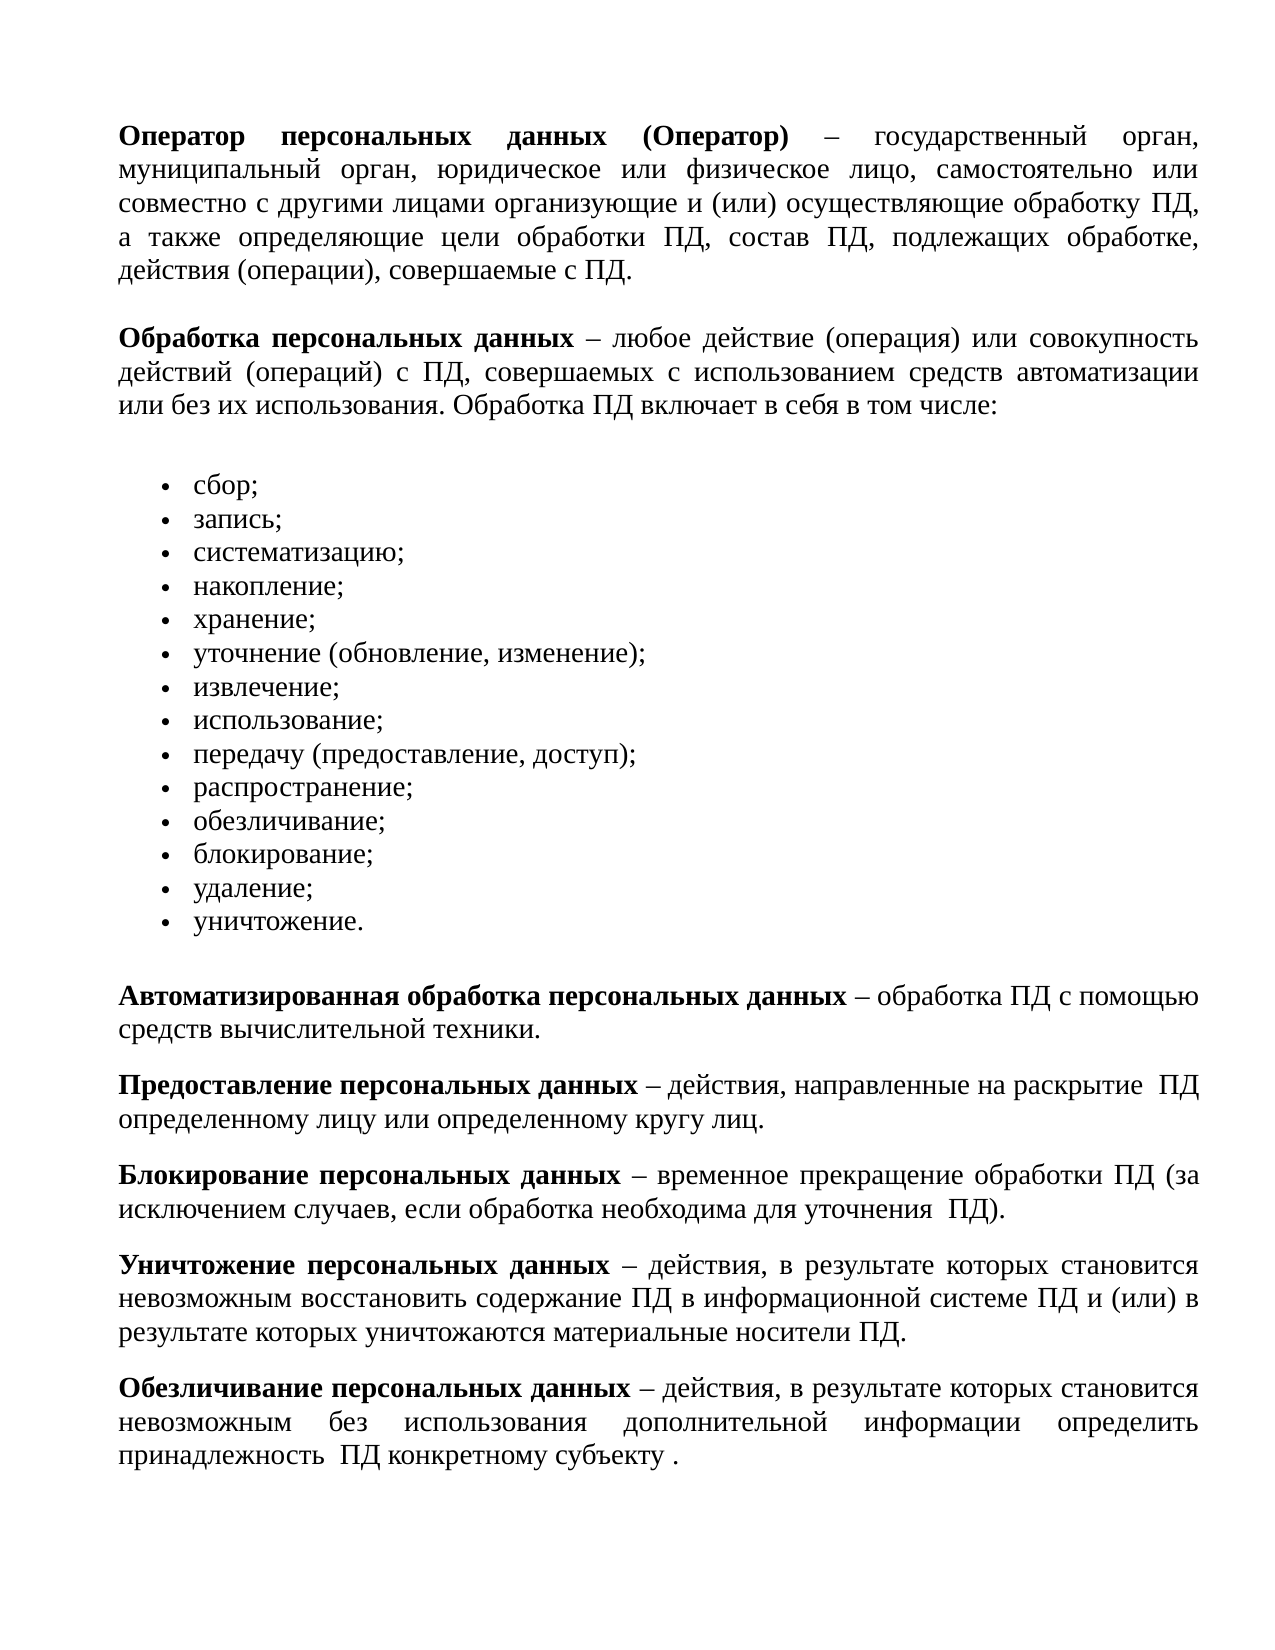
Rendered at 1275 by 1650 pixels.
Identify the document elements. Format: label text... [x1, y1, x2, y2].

text Блокирование персональных данных – временное прекращение обработки ПД (за исключением случаев, если обработка необходима для уточнения ПД). [118, 1157, 1199, 1224]
list хранение; [162, 602, 1181, 635]
list сбор; [162, 467, 1181, 501]
list систематизацию; [162, 534, 1181, 568]
list накопление; [162, 568, 1181, 602]
text Уничтожение персональных данных – действия, в результате которых становится невозможным восстановить содержание ПД в информационной системе ПД и (или) в результате которых уничтожаются материальные носители ПД. [118, 1247, 1199, 1348]
list распространение; [162, 769, 1181, 803]
text Обработка персональных данных – любое действие (операция) или совокупность действий (операций) с ПД, совершаемых с использованием средств автоматизации или без их использования. Обработка ПД включает в себя в том числе: [118, 320, 1199, 421]
list запись; [162, 501, 1181, 534]
list извлечение; [162, 669, 1181, 702]
list блокирование; [162, 836, 1181, 870]
text Автоматизированная обработка персональных данных – обработка ПД с помощью средств вычислительной техники. [118, 978, 1199, 1045]
list передачу (предоставление, доступ); [162, 736, 1181, 769]
list уничтожение. [162, 903, 1181, 937]
list удаление; [162, 870, 1181, 903]
list обезличивание; [162, 803, 1181, 836]
text Предоставление персональных данных – действия, направленные на раскрытие ПД определенному лицу или определенному кругу лиц. [118, 1067, 1199, 1134]
list использование; [162, 702, 1181, 736]
text Обезличивание персональных данных – действия, в результате которых становится невозможным без использования дополнительной информации определить принадлежность ПД конкретному субъекту . [118, 1370, 1199, 1471]
text Оператор персональных данных (Оператор) – государственный орган, муниципальный орган, юридическое или физическое лицо, самостоятельно или совместно с другими лицами организующие и (или) осуществляющие обработку ПД, а также определяющие цели обработки ПД, состав ПД, подлежащих обработке, действия (операции), совершаемые с ПД. [118, 118, 1199, 286]
list уточнение (обновление, изменение); [162, 635, 1181, 669]
